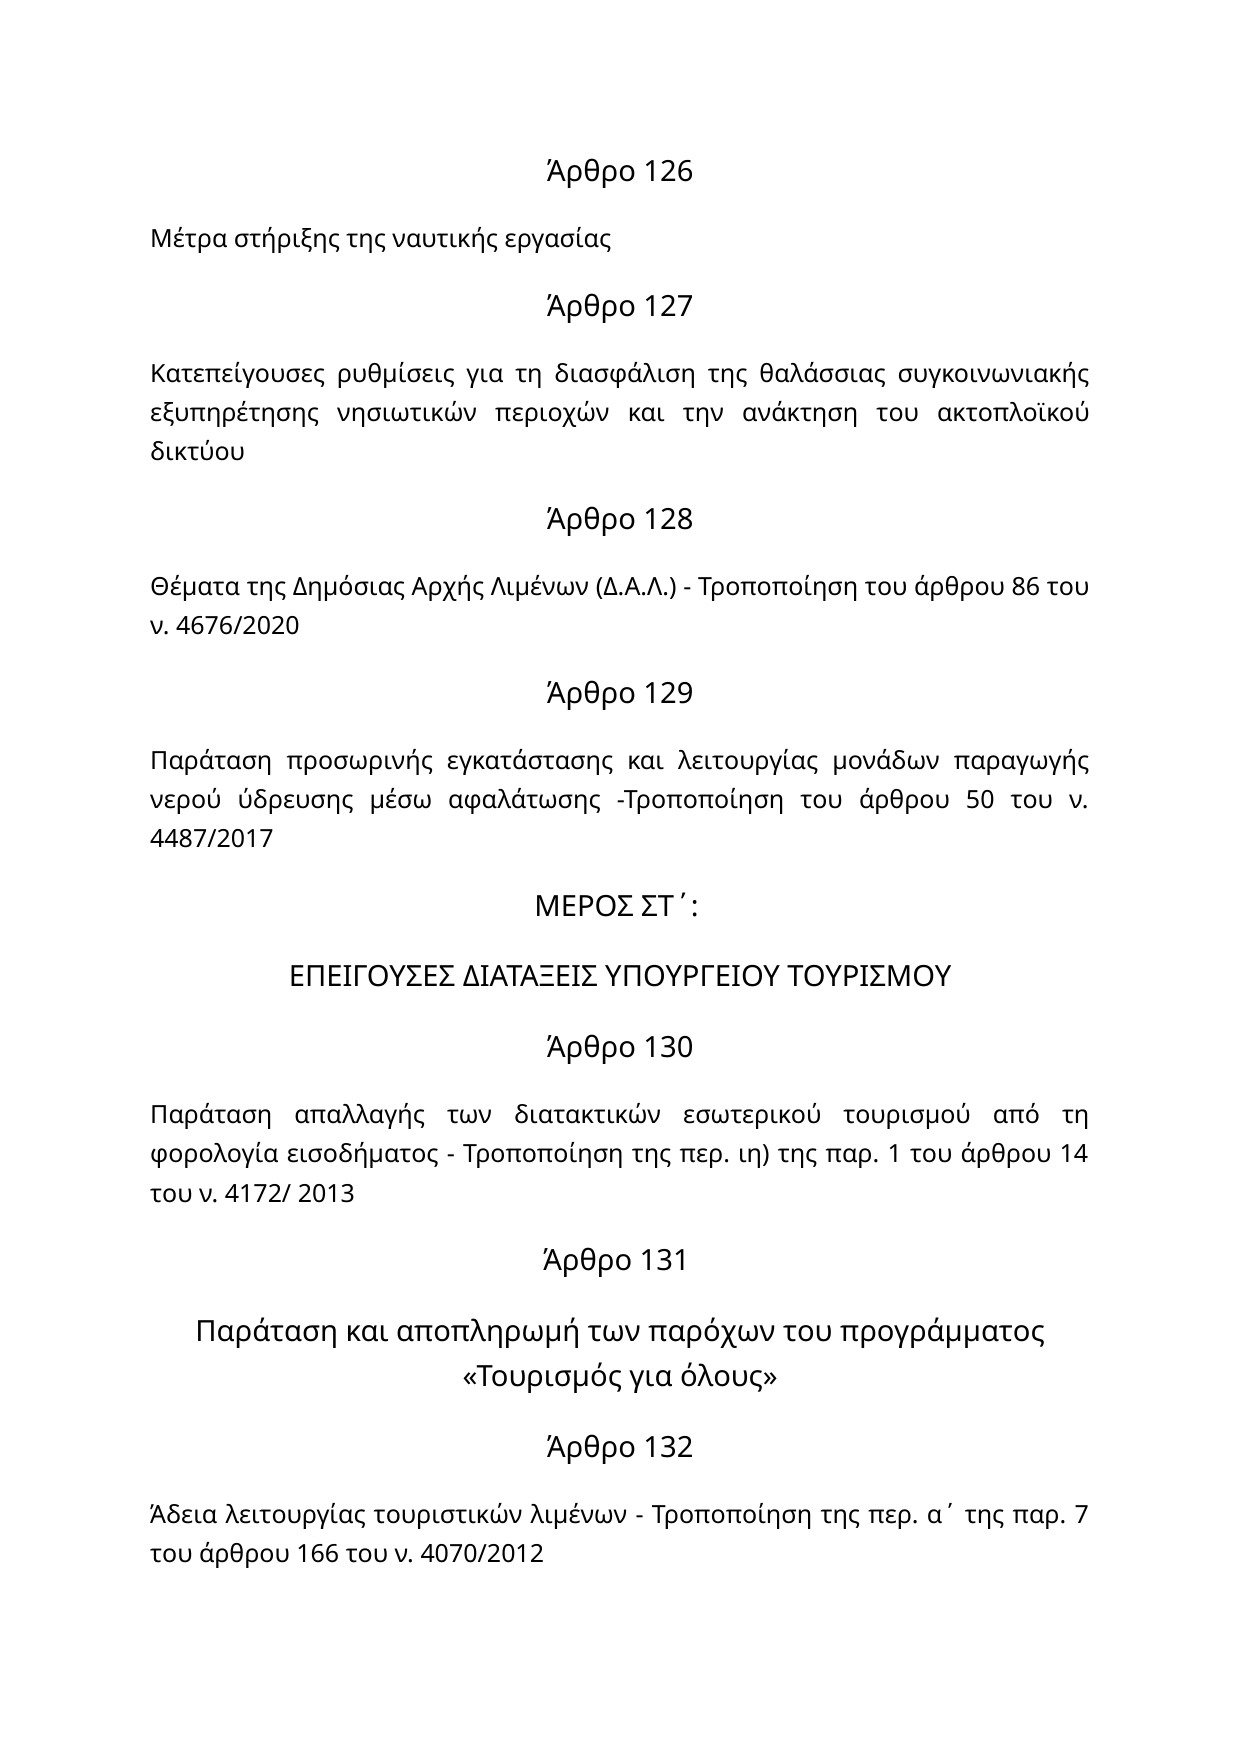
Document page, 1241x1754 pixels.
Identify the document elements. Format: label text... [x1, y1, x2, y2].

subtitle ΜΕΡΟΣ ΣΤ΄: [150, 885, 1090, 925]
text Παράταση προσωρινής εγκατάστασης και λειτουργίας μονάδων παραγωγής νερού ύδρευσης μέσω αφαλάτωσης -Τροποποίηση του άρθρου 50 του ν. 4487/2017 [150, 742, 1090, 855]
subtitle Άρθρο 129 [150, 672, 1090, 712]
subtitle Άρθρο 127 [150, 285, 1090, 324]
text Άδεια λειτουργίας τουριστικών λιμένων - Τροποποίηση της περ. α΄ της παρ. 7 του άρθρου 166 του ν. 4070/2012 [150, 1497, 1090, 1570]
subtitle Παράταση και αποπληρωμή των παρόχων του προγράμματος «Τουρισμός για όλους» [150, 1310, 1090, 1395]
text Παράταση απαλλαγής των διατακτικών εσωτερικού τουρισμού από τη φορολογία εισοδήματος - Τροποποίηση της περ. ιη) της παρ. 1 του άρθρου 14 του ν. 4172/ 2013 [150, 1097, 1090, 1209]
subtitle Άρθρο 130 [150, 1026, 1090, 1066]
subtitle Άρθρο 132 [150, 1426, 1090, 1466]
subtitle ΕΠΕΙΓΟΥΣΕΣ ΔΙΑΤΑΞΕΙΣ ΥΠΟΥΡΓΕΙΟΥ ΤΟΥΡΙΣΜΟΥ [150, 956, 1090, 995]
text Μέτρα στήριξης της ναυτικής εργασίας [150, 221, 1090, 255]
subtitle Άρθρο 131 [150, 1239, 1090, 1279]
subtitle Άρθρο 128 [150, 498, 1090, 538]
text Κατεπείγουσες ρυθμίσεις για τη διασφάλιση της θαλάσσιας συγκοινωνιακής εξυπηρέτησης νησιωτικών περιοχών και την ανάκτηση του ακτοπλοϊκού δικτύου [150, 355, 1090, 468]
subtitle Άρθρο 126 [150, 150, 1090, 190]
text Θέματα της Δημόσιας Αρχής Λιμένων (Δ.Α.Λ.) - Τροποποίηση του άρθρου 86 του ν. 4676/2020 [150, 568, 1090, 642]
